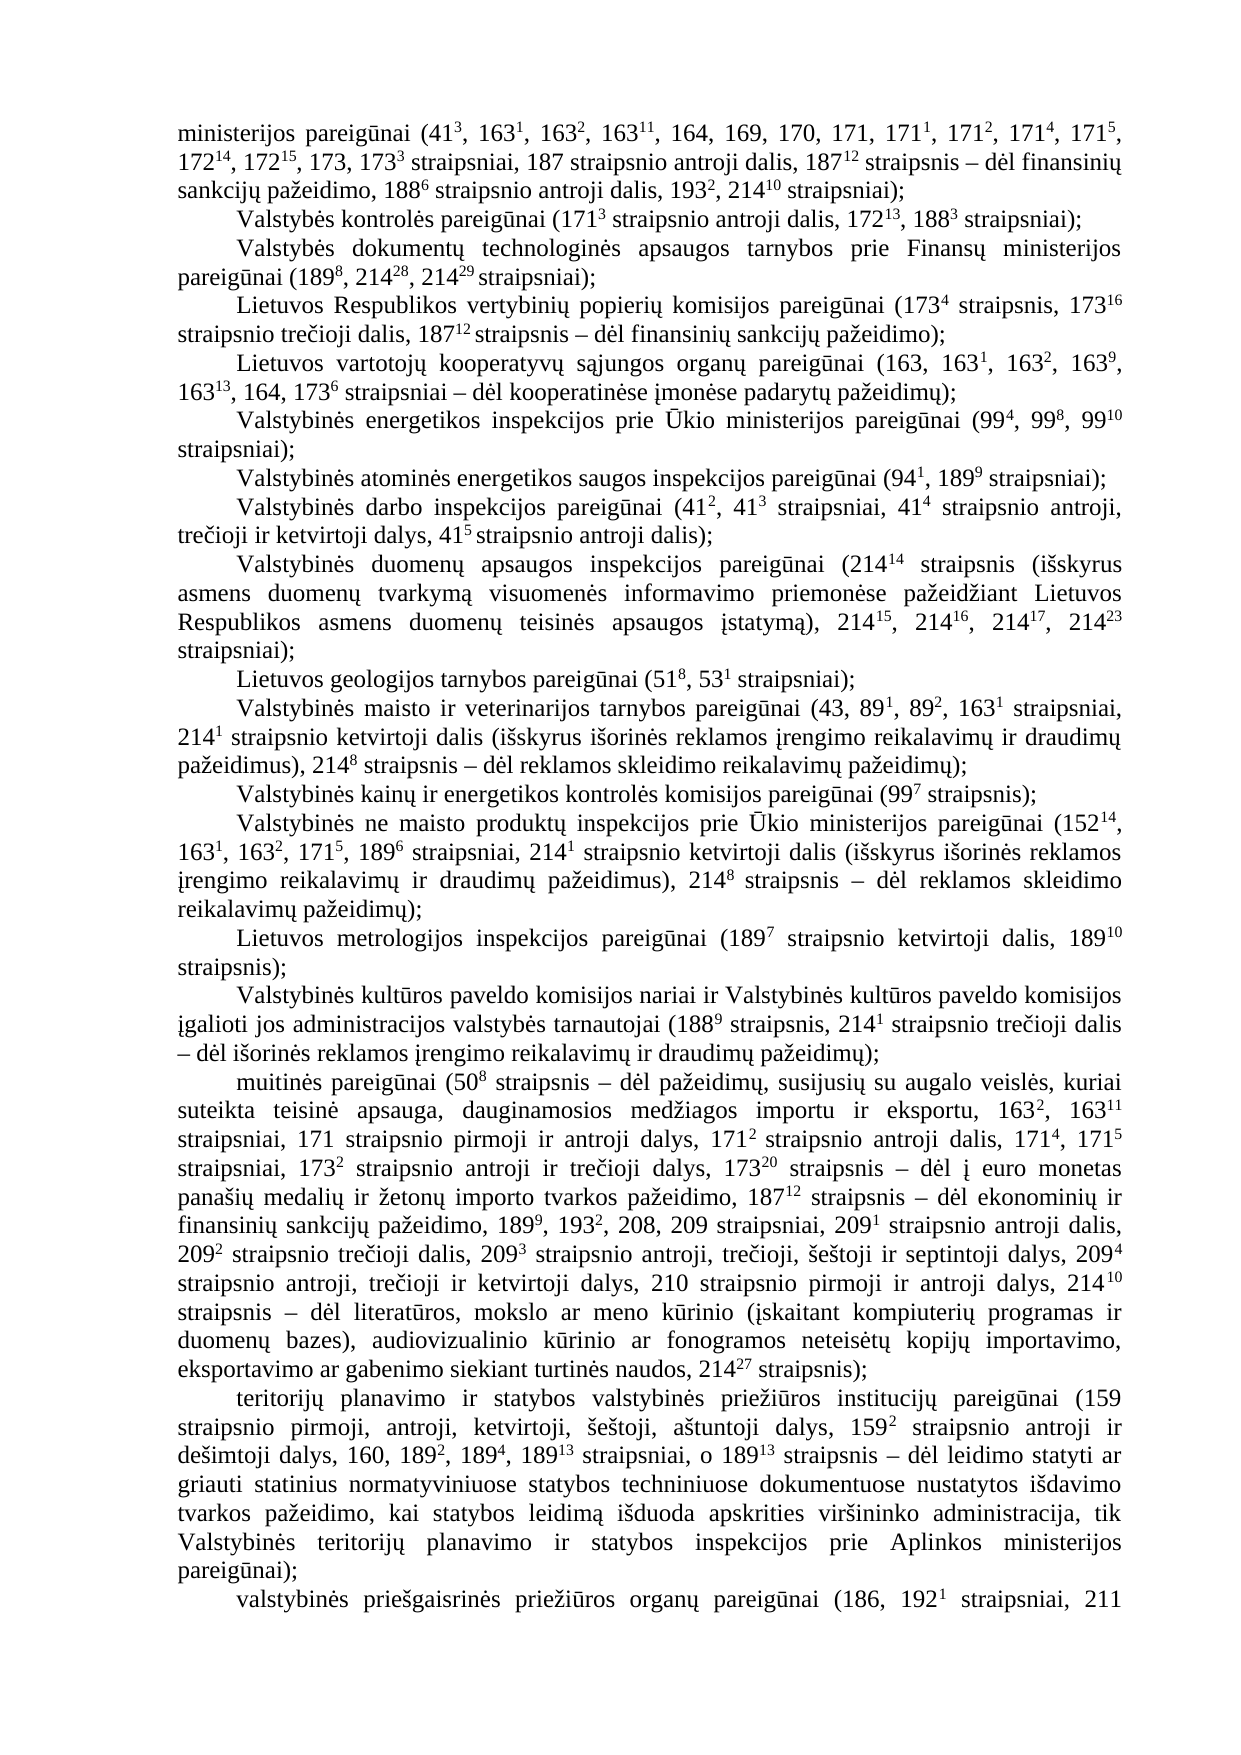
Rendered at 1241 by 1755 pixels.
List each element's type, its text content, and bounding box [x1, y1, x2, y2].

text Valstybinės darbo inspekcijos pareigūnai (412, 413 straipsniai, 414 straipsnio antroji, trečioji ir ketvirtoji dalys, 415 straipsnio antroji dalis); [177, 492, 1122, 549]
text Valstybinės kainų ir energetikos kontrolės komisijos pareigūnai (997 straipsnis); [177, 779, 1122, 808]
text Valstybinės kultūros paveldo komisijos nariai ir Valstybinės kultūros paveldo komisijos įgalioti jos administracijos valstybės tarnautojai (1889 straipsnis, 2141 straipsnio trečioji dalis – dėl išorinės reklamos įrengimo reikalavimų ir draudimų pažeidimų); [177, 981, 1122, 1067]
text teritorijų planavimo ir statybos valstybinės priežiūros institucijų pareigūnai (159 straipsnio pirmoji, antroji, ketvirtoji, šeštoji, aštuntoji dalys, 1592 straipsnio antroji ir dešimtoji dalys, 160, 1892, 1894, 18913 straipsniai, o 18913 straipsnis – dėl leidimo statyti ar griauti statinius normatyviniuose statybos techniniuose dokumentuose nustatytos išdavimo tvarkos pažeidimo, kai statybos leidimą išduoda apskrities viršininko administracija, tik Valstybinės teritorijų planavimo ir statybos inspekcijos prie Aplinkos ministerijos pareigūnai); [177, 1383, 1122, 1584]
text Lietuvos geologijos tarnybos pareigūnai (518, 531 straipsniai); [177, 664, 1122, 693]
text Valstybės kontrolės pareigūnai (1713 straipsnio antroji dalis, 17213, 1883 straipsniai); [177, 204, 1122, 233]
text ministerijos pareigūnai (413, 1631, 1632, 16311, 164, 169, 170, 171, 1711, 1712, 1714, 1715, 17214, 17215, 173, 1733 straipsniai, 187 straipsnio antroji dalis, 18712 straipsnis – dėl finansinių sankcijų pažeidimo, 1886 straipsnio antroji dalis, 1932, 21410 straipsniai); [177, 118, 1122, 204]
text Valstybės dokumentų technologinės apsaugos tarnybos prie Finansų ministerijos pareigūnai (1898, 21428, 21429 straipsniai); [177, 233, 1122, 291]
text Valstybinės duomenų apsaugos inspekcijos pareigūnai (21414 straipsnis (išskyrus asmens duomenų tvarkymą visuomenės informavimo priemonėse pažeidžiant Lietuvos Respublikos asmens duomenų teisinės apsaugos įstatymą), 21415, 21416, 21417, 21423 straipsniai); [177, 549, 1122, 664]
text Lietuvos metrologijos inspekcijos pareigūnai (1897 straipsnio ketvirtoji dalis, 18910 straipsnis); [177, 923, 1122, 981]
text Valstybinės maisto ir veterinarijos tarnybos pareigūnai (43, 891, 892, 1631 straipsniai, 2141 straipsnio ketvirtoji dalis (išskyrus išorinės reklamos įrengimo reikalavimų ir draudimų pažeidimus), 2148 straipsnis – dėl reklamos skleidimo reikalavimų pažeidimų); [177, 693, 1122, 779]
text Lietuvos vartotojų kooperatyvų sąjungos organų pareigūnai (163, 1631, 1632, 1639, 16313, 164, 1736 straipsniai – dėl kooperatinėse įmonėse padarytų pažeidimų); [177, 348, 1122, 406]
text muitinės pareigūnai (508 straipsnis – dėl pažeidimų, susijusių su augalo veislės, kuriai suteikta teisinė apsauga, dauginamosios medžiagos importu ir eksportu, 1632, 16311 straipsniai, 171 straipsnio pirmoji ir antroji dalys, 1712 straipsnio antroji dalis, 1714, 1715 straipsniai, 1732 straipsnio antroji ir trečioji dalys, 17320 straipsnis – dėl į euro monetas panašių medalių ir žetonų importo tvarkos pažeidimo, 18712 straipsnis – dėl ekonominių ir finansinių sankcijų pažeidimo, 1899, 1932, 208, 209 straipsniai, 2091 straipsnio antroji dalis, 2092 straipsnio trečioji dalis, 2093 straipsnio antroji, trečioji, šeštoji ir septintoji dalys, 2094 straipsnio antroji, trečioji ir ketvirtoji dalys, 210 straipsnio pirmoji ir antroji dalys, 21410 straipsnis – dėl literatūros, mokslo ar meno kūrinio (įskaitant kompiuterių programas ir duomenų bazes), audiovizualinio kūrinio ar fonogramos neteisėtų kopijų importavimo, eksportavimo ar gabenimo siekiant turtinės naudos, 21427 straipsnis); [177, 1067, 1122, 1383]
text Valstybinės energetikos inspekcijos prie Ūkio ministerijos pareigūnai (994, 998, 9910 straipsniai); [177, 406, 1122, 463]
text valstybinės priešgaisrinės priežiūros organų pareigūnai (186, 1921 straipsniai, 211 [177, 1584, 1122, 1613]
text Valstybinės ne maisto produktų inspekcijos prie Ūkio ministerijos pareigūnai (15214, 1631, 1632, 1715, 1896 straipsniai, 2141 straipsnio ketvirtoji dalis (išskyrus išorinės reklamos įrengimo reikalavimų ir draudimų pažeidimus), 2148 straipsnis – dėl reklamos skleidimo reikalavimų pažeidimų); [177, 808, 1122, 923]
text Lietuvos Respublikos vertybinių popierių komisijos pareigūnai (1734 straipsnis, 17316 straipsnio trečioji dalis, 18712 straipsnis – dėl finansinių sankcijų pažeidimo); [177, 291, 1122, 348]
text Valstybinės atominės energetikos saugos inspekcijos pareigūnai (941, 1899 straipsniai); [177, 463, 1122, 492]
